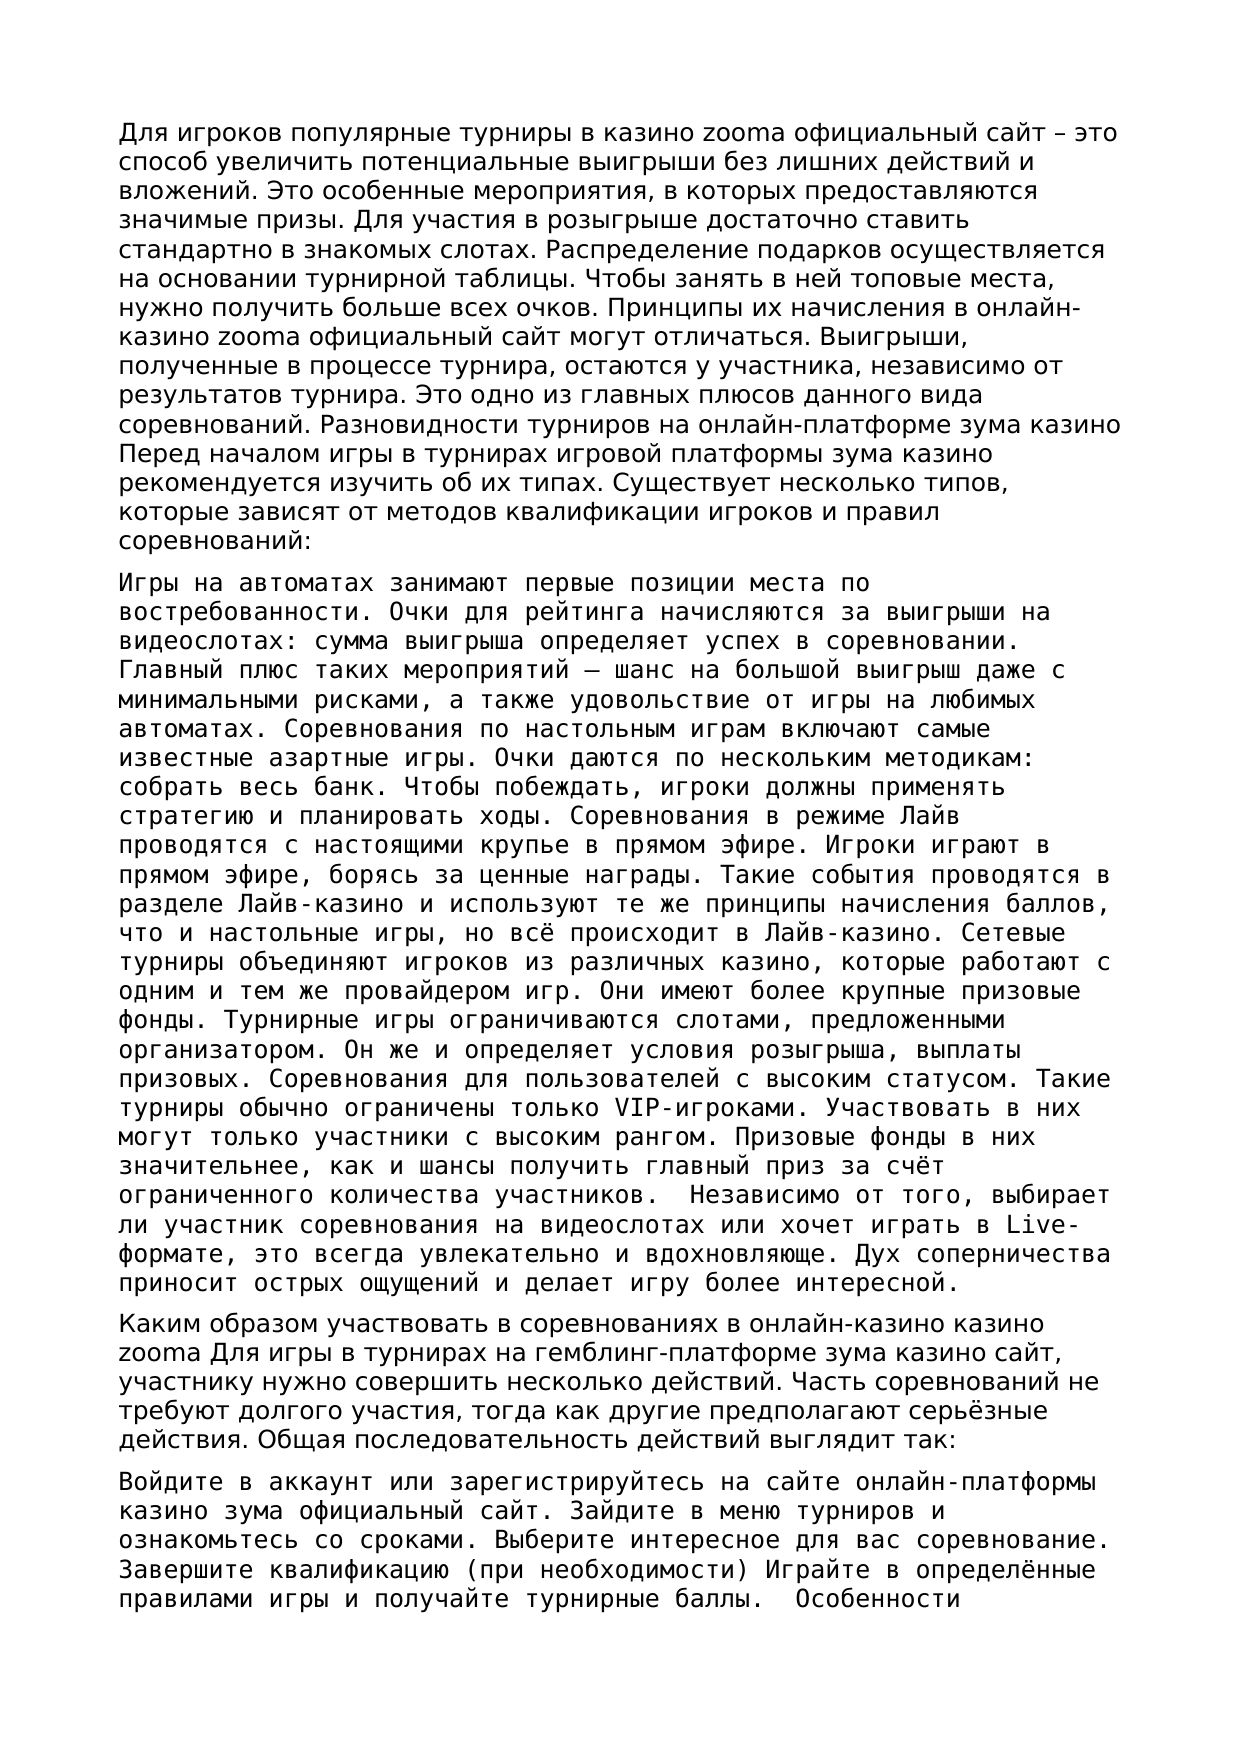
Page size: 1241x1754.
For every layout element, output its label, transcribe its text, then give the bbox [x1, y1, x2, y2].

text Игры на автоматах занимают первые позиции места по востребованности. Очки для рейтинга начисляются за выигрыши на видеослотах: сумма выигрыша определяет успех в соревновании. Главный плюс таких мероприятий – шанс на большой выигрыш даже с минимальными рисками, а также удовольствие от игры на любимых автоматах. Соревнования по настольным играм включают самые известные азартные игры. Очки даются по нескольким методикам: собрать весь банк. Чтобы побеждать, игроки должны применять стратегию и планировать ходы. Соревнования в режиме Лайв проводятся с настоящими крупье в прямом эфире. Игроки играют в прямом эфире, борясь за ценные награды. Такие события проводятся в разделе Лайв-казино и используют те же принципы начисления баллов, что и настольные игры, но всё происходит в Лайв-казино. Сетевые турниры объединяют игроков из различных казино, которые работают с одним и тем же провайдером игр. Они имеют более крупные призовые фонды. Турнирные игры ограничиваются слотами, предложенными организатором. Он же и определяет условия розыгрыша, выплаты призовых. Соревнования для пользователей с высоким статусом. Такие турниры обычно ограничены только VIP-игроками. Участвовать в них могут только участники с высоким рангом. Призовые фонды в них значительнее, как и шансы получить главный приз за счёт ограниченного количества участников. Независимо от того, выбирает ли участник соревнования на видеослотах или хочет играть в Live-формате, это всегда увлекательно и вдохновляюще. Дух соперничества приносит острых ощущений и делает игру более интересной. [118, 568, 1122, 1297]
text Для игроков популярные турниры в казино zooma официальный сайт – это способ увеличить потенциальные выигрыши без лишних действий и вложений. Это особенные мероприятия, в которых предоставляются значимые призы. Для участия в розыгрыше достаточно ставить стандартно в знакомых слотах. Распределение подарков осуществляется на основании турнирной таблицы. Чтобы занять в ней топовые места, нужно получить больше всех очков. Принципы их начисления в онлайн-казино zooma официальный сайт могут отличаться. Выигрыши, полученные в процессе турнира, остаются у участника, независимо от результатов турнира. Это одно из главных плюсов данного вида соревнований. Разновидности турниров на онлайн-платформе зума казино Перед началом игры в турнирах игровой платформы зума казино рекомендуется изучить об их типах. Существует несколько типов, которые зависят от методов квалификации игроков и правил соревнований: [118, 118, 1122, 556]
text Каким образом участвовать в соревнованиях в онлайн-казино казино zooma Для игры в турнирах на гемблинг-платформе зума казино сайт, участнику нужно совершить несколько действий. Часть соревнований не требуют долгого участия, тогда как другие предполагают серьёзные действия. Общая последовательность действий выглядит так: [118, 1309, 1122, 1455]
text Войдите в аккаунт или зарегистрируйтесь на сайте онлайн-платформы казино зума официальный сайт. Зайдите в меню турниров и ознакомьтесь со сроками. Выберите интересное для вас соревнование. Завершите квалификацию (при необходимости) Играйте в определённые правилами игры и получайте турнирные баллы. Особенности [118, 1467, 1122, 1613]
